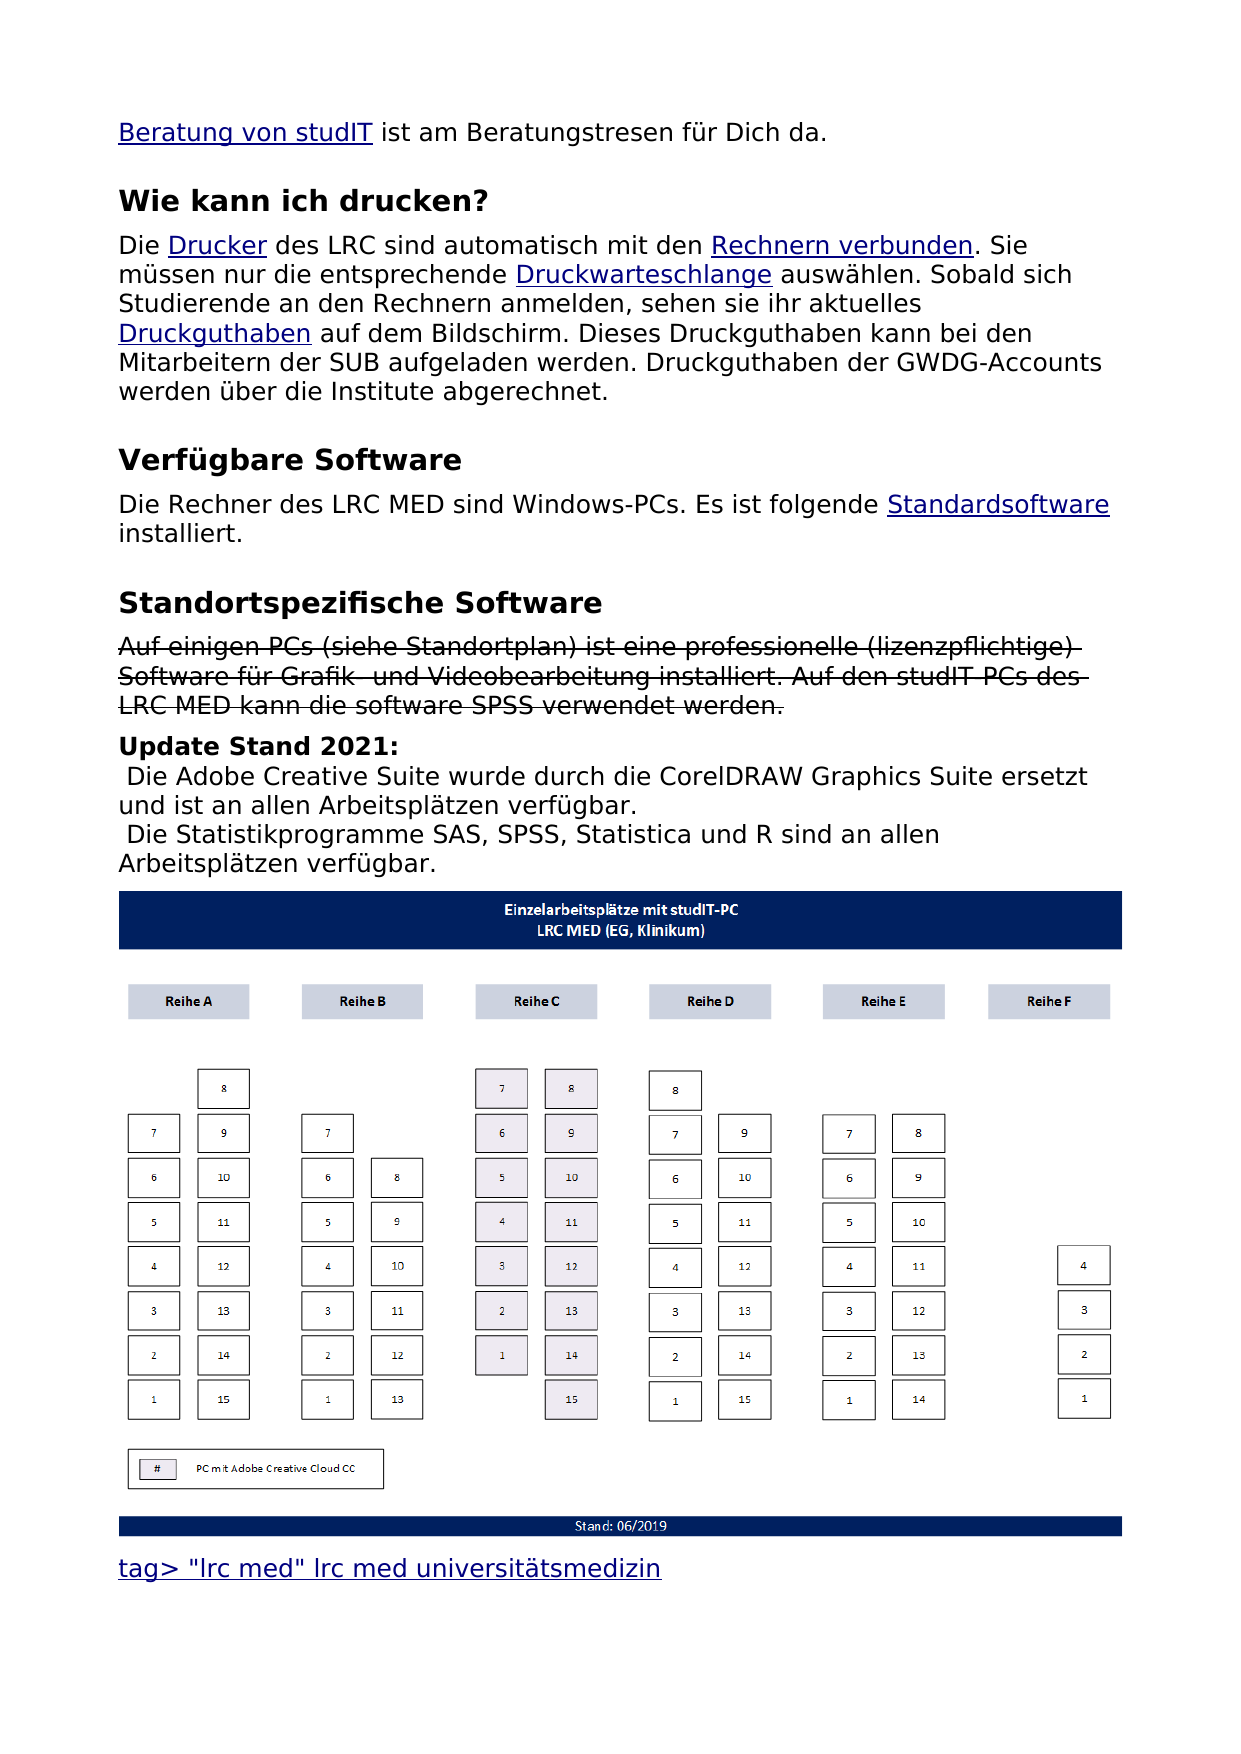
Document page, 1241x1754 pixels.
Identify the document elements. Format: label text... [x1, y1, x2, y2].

text tag> "lrc med" lrc med universitätsmedizin [118, 1554, 1122, 1583]
text Auf einigen PCs (siehe Standortplan) ist eine professionelle (lizenzpflichtige) Software für Grafik- und Videobearbeitung installiert. Auf den studIT-PCs des LRC MED kann die software SPSS verwendet werden. [118, 632, 1122, 720]
text Beratung von studIT ist am Beratungstresen für Dich da. [118, 118, 1122, 147]
subtitle Verfügbare Software [118, 444, 1122, 478]
text Die Drucker des LRC sind automatisch mit den Rechnern verbunden. Sie müssen nur die entsprechende Druckwarteschlange auswählen. Sobald sich Studierende an den Rechnern anmelden, sehen sie ihr aktuelles Druckguthaben auf dem Bildschirm. Dieses Druckguthaben kann bei den Mitarbeitern der SUB aufgeladen werden. Druckguthaben der GWDG-Accounts werden über die Institute abgerechnet. [118, 231, 1122, 406]
text Update Stand 2021: Die Adobe Creative Suite wurde durch die CorelDRAW Graphics Suite ersetzt und ist an allen Arbeitsplätzen verfügbar. Die Statistikprogramme SAS, SPSS, Statistica und R sind an allen Arbeitsplätzen verfügbar. [118, 732, 1122, 878]
picture [118, 890, 1123, 1542]
text Die Rechner des LRC MED sind Windows-PCs. Es ist folgende Standardsoftware installiert. [118, 490, 1122, 548]
subtitle Standortspezifische Software [118, 586, 1122, 620]
subtitle Wie kann ich drucken? [118, 185, 1122, 219]
